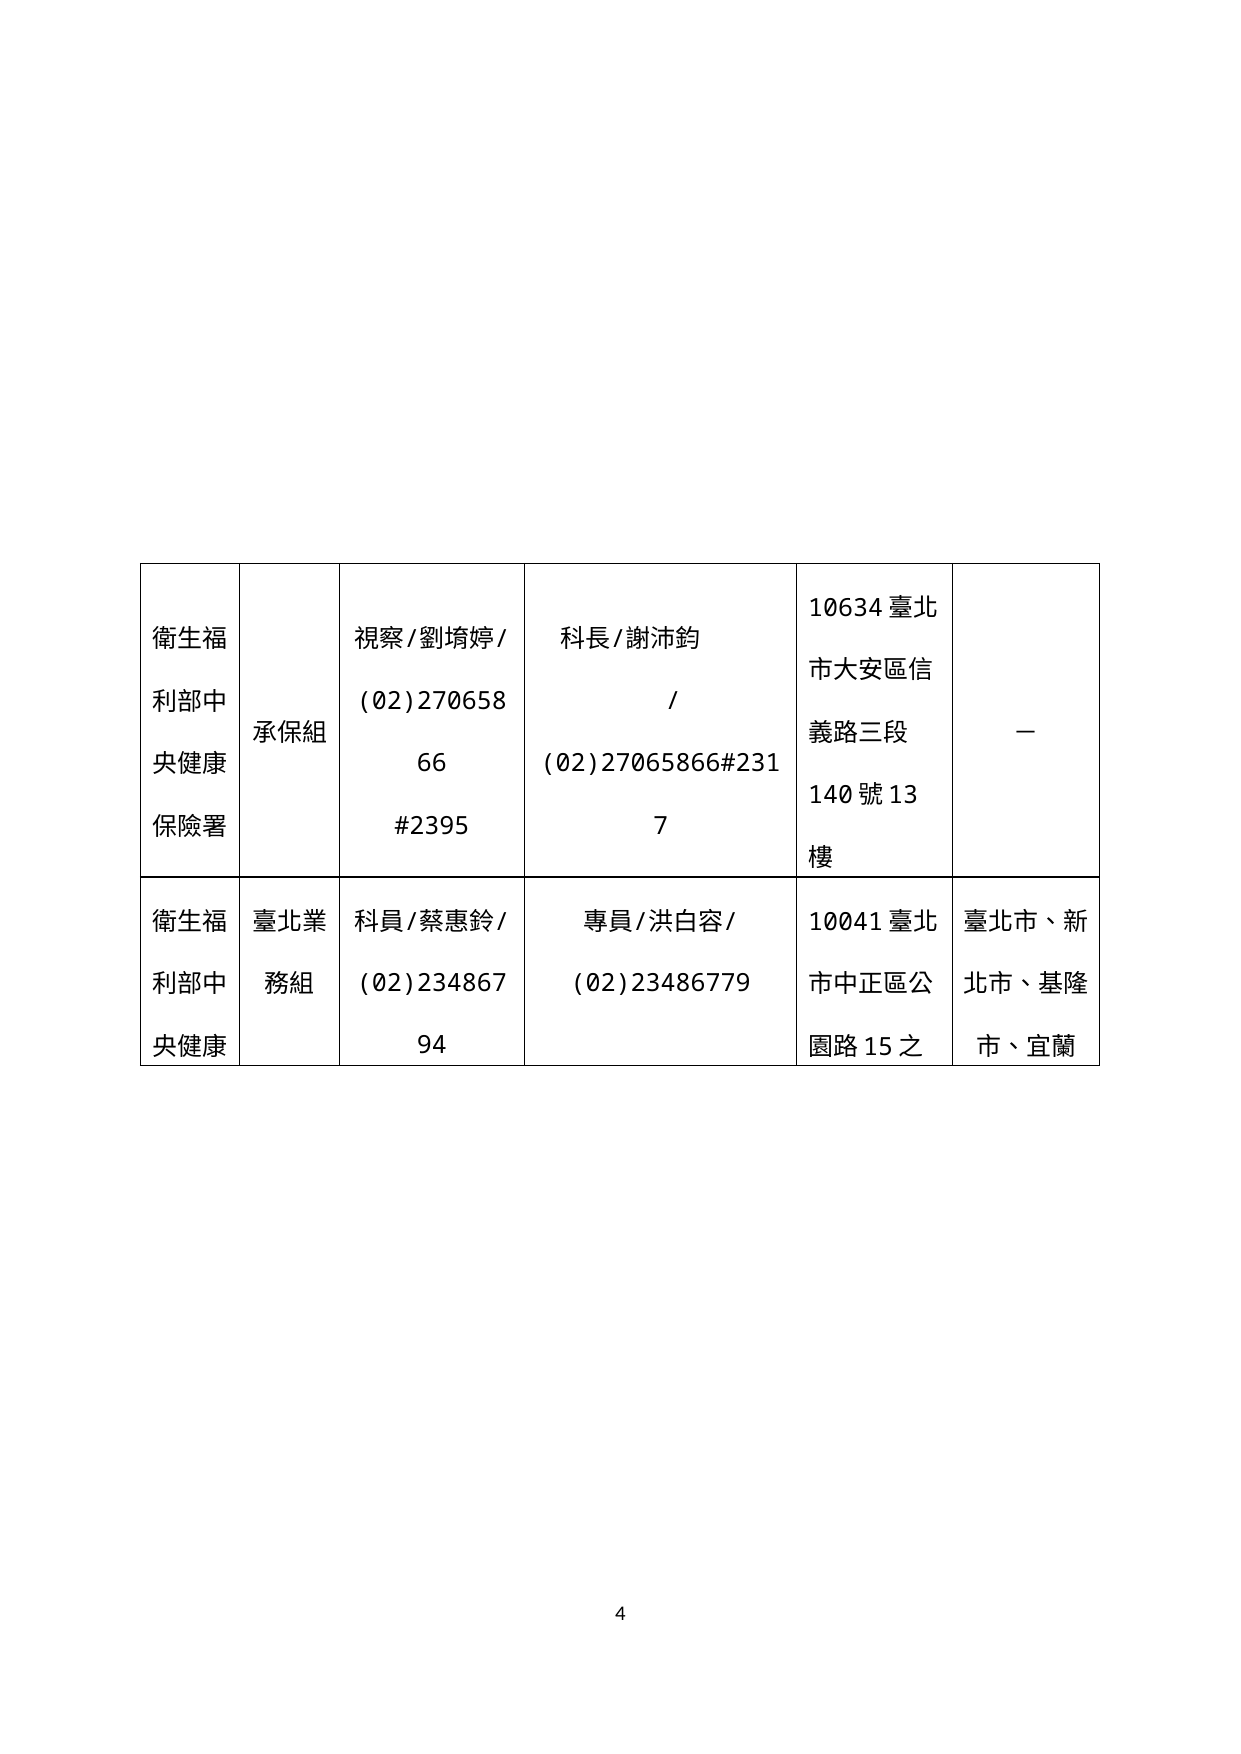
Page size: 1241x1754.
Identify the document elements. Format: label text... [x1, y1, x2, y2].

table_cell 臺北業務組 [240, 878, 339, 1065]
table_cell 科長/謝沛鈞 /(02)27065866#2317 [525, 564, 796, 876]
table_cell 臺北市、新北市、基隆市、宜蘭 [953, 878, 1099, 1065]
table_cell 視察/劉堉婷/(02)27065866 #2395 [340, 564, 524, 876]
table_cell 10041臺北市中正區公園路15之 [797, 878, 952, 1065]
table_cell 衛生福利部中央健康保險署 [141, 564, 239, 876]
table_cell － [953, 564, 1099, 876]
table_cell 承保組 [240, 564, 339, 876]
table_cell 衛生福利部中央健康 [141, 878, 239, 1065]
table_cell 專員/洪白容/(02)23486779 [525, 878, 796, 1065]
table_cell 科員/蔡惠鈴/(02)23486794 [340, 878, 524, 1065]
table_cell 10634臺北市大安區信義路三段140號13樓 [797, 564, 952, 876]
